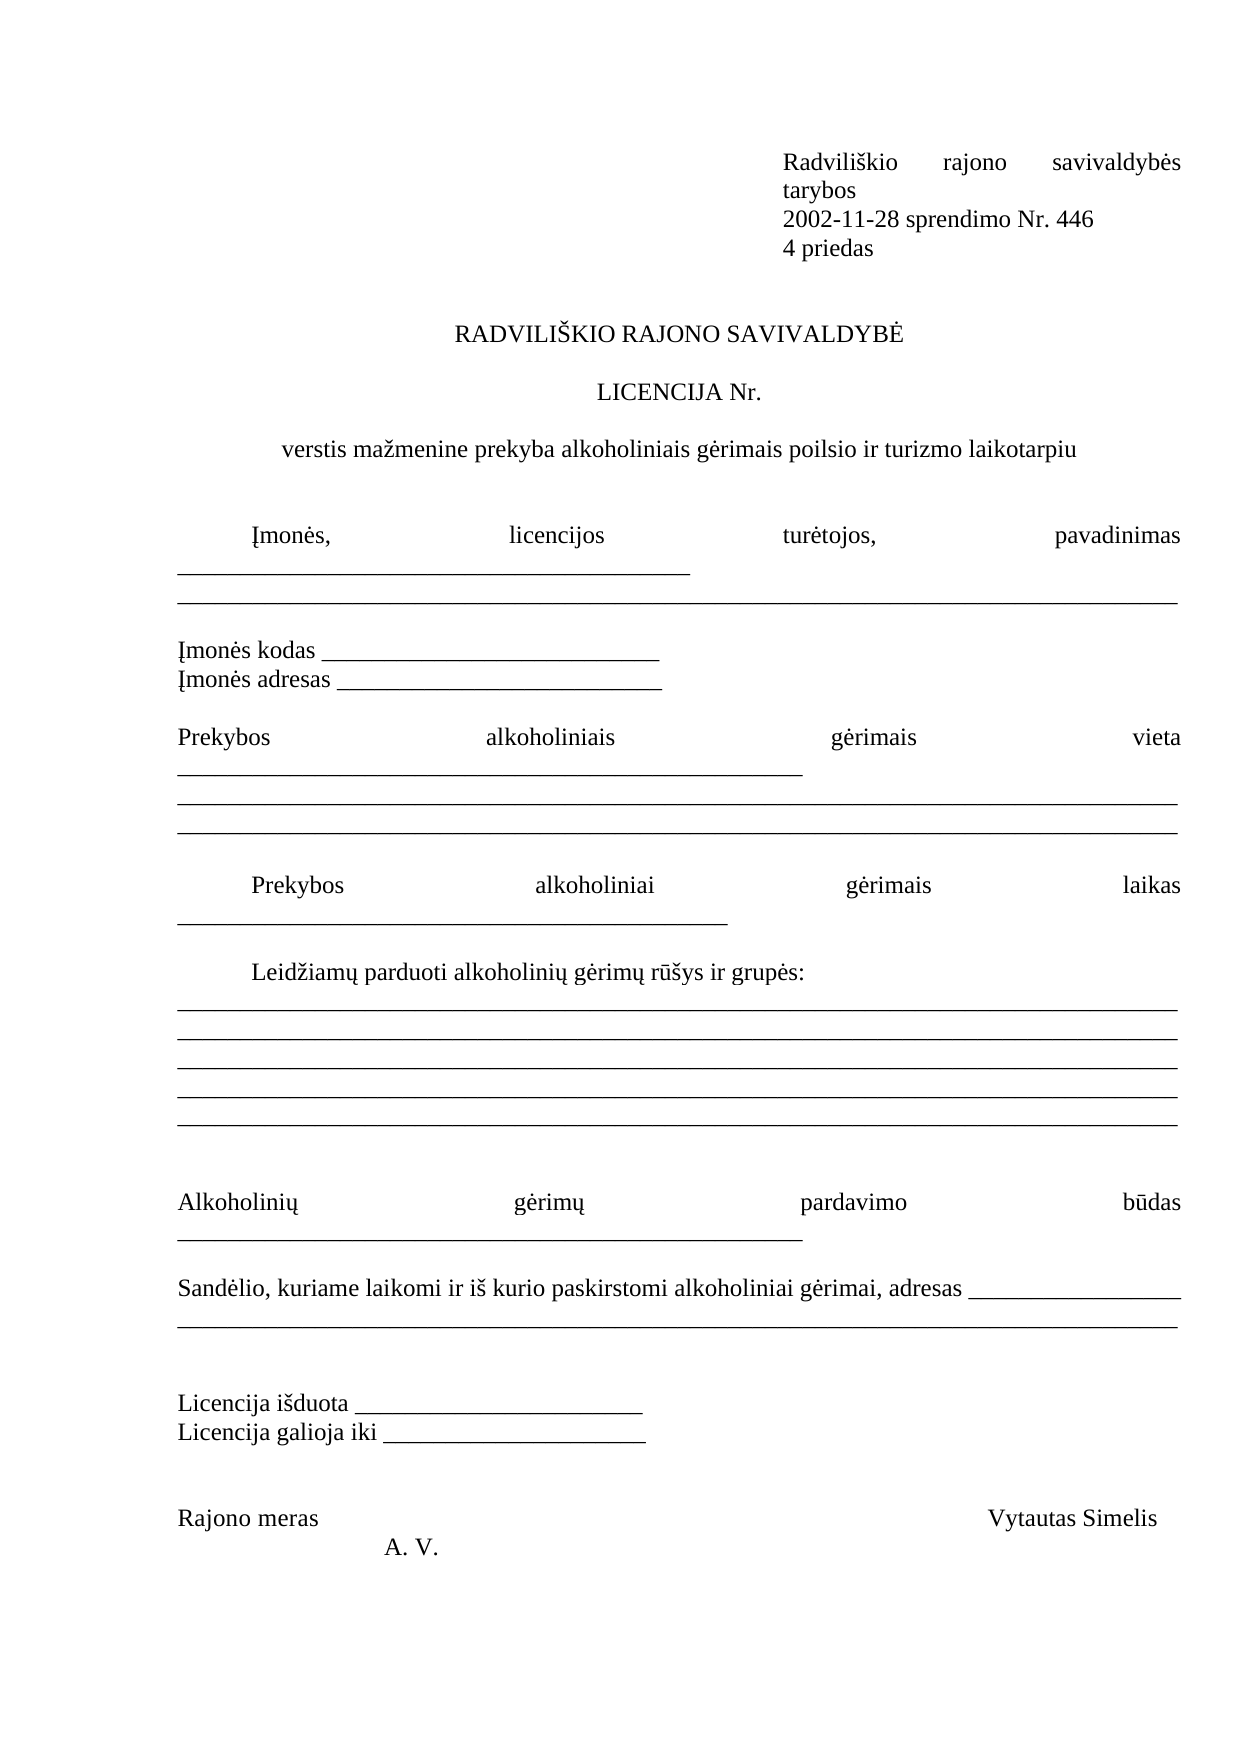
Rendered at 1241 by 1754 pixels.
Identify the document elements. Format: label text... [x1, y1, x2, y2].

text A. V. [177, 1532, 1181, 1560]
text ________________________________________________________________________________ [177, 578, 1181, 607]
text Įmonės kodas ___________________________ [177, 636, 1181, 664]
text Licencija išduota _______________________ [177, 1388, 1181, 1417]
text Prekybos alkoholiniai gėrimais laikas ____________________________________________ [177, 870, 1181, 928]
text ________________________________________________________________________________ [177, 1100, 1181, 1129]
text ________________________________________________________________________________ [177, 985, 1181, 1014]
text 2002-11-28 sprendimo Nr. 446 [783, 204, 1181, 233]
text Įmonės adresas __________________________ [177, 664, 1181, 693]
text ________________________________________________________________________________ [177, 1072, 1181, 1100]
text ________________________________________________________________________________ [177, 1043, 1181, 1072]
text ________________________________________________________________________________ [177, 1302, 1181, 1330]
text Įmonės, licencijos turėtojos, pavadinimas _________________________________________ [177, 521, 1181, 578]
text ________________________________________________________________________________ [177, 1014, 1181, 1043]
text verstis mažmenine prekyba alkoholiniais gėrimais poilsio ir turizmo laikotarpiu [177, 434, 1181, 463]
text Rajono meras Vytautas Simelis [177, 1503, 1181, 1532]
text 4 priedas [783, 233, 1181, 262]
text ________________________________________________________________________________ [177, 779, 1181, 808]
text Leidžiamų parduoti alkoholinių gėrimų rūšys ir grupės: [177, 957, 1181, 985]
text Prekybos alkoholiniais gėrimais vieta __________________________________________________ [177, 722, 1181, 779]
text Alkoholinių gėrimų pardavimo būdas __________________________________________________ [177, 1187, 1181, 1244]
text ________________________________________________________________________________ [177, 808, 1181, 837]
text Sandėlio, kuriame laikomi ir iš kurio paskirstomi alkoholiniai gėrimai, adresas _________________ [177, 1273, 1181, 1302]
text LICENCIJA Nr. [177, 377, 1181, 406]
text Radviliškio rajono savivaldybės tarybos [783, 147, 1181, 204]
text Licencija galioja iki _____________________ [177, 1417, 1181, 1445]
text RADVILIŠKIO RAJONO SAVIVALDYBĖ [177, 319, 1181, 348]
